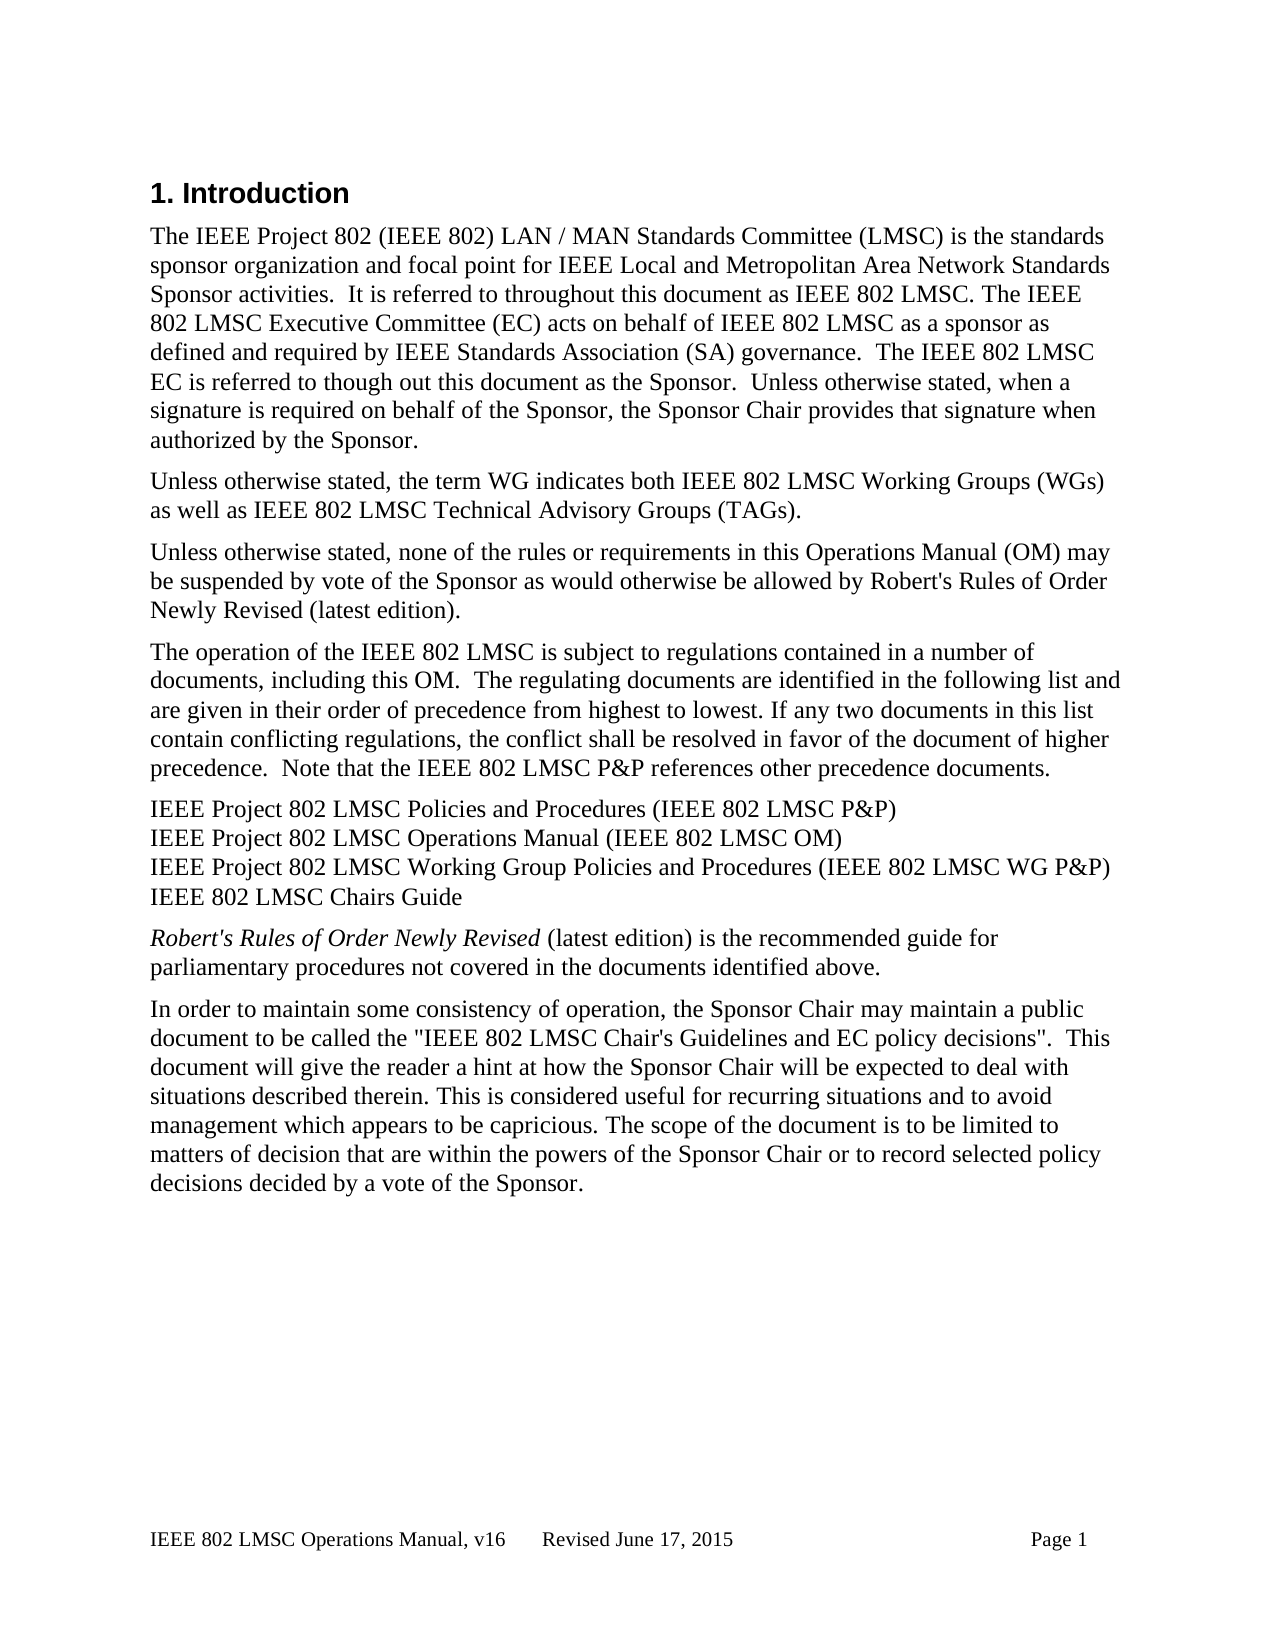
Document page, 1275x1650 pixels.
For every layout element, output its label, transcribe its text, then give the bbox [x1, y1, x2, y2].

text The IEEE Project 802 (IEEE 802) LAN / MAN Standards Committee (LMSC) is the standards sponsor organization and focal point for IEEE Local and Metropolitan Area Network Standards Sponsor activities. It is referred to throughout this document as IEEE 802 LMSC. The IEEE 802 LMSC Executive Committee (EC) acts on behalf of IEEE 802 LMSC as a sponsor as defined and required by IEEE Standards Association (SA) governance. The IEEE 802 LMSC EC is referred to though out this document as the Sponsor. Unless otherwise stated, when a signature is required on behalf of the Sponsor, the Sponsor Chair provides that signature when authorized by the Sponsor. [150, 221, 1125, 453]
text Unless otherwise stated, none of the rules or requirements in this Operations Manual (OM) may be suspended by vote of the Sponsor as would otherwise be allowed by Robert's Rules of Order Newly Revised (latest edition). [150, 537, 1125, 624]
subtitle Introduction [150, 176, 1125, 209]
text IEEE Project 802 LMSC Policies and Procedures (IEEE 802 LMSC P&P) IEEE Project 802 LMSC Operations Manual (IEEE 802 LMSC OM) IEEE Project 802 LMSC Working Group Policies and Procedures (IEEE 802 LMSC WG P&P) IEEE 802 LMSC Chairs Guide [150, 794, 1125, 910]
text In order to maintain some consistency of operation, the Sponsor Chair may maintain a public document to be called the "IEEE 802 LMSC Chair's Guidelines and EC policy decisions". This document will give the reader a hint at how the Sponsor Chair will be expected to deal with situations described therein. This is considered useful for recurring situations and to avoid management which appears to be capricious. The scope of the document is to be limited to matters of decision that are within the powers of the Sponsor Chair or to record selected policy decisions decided by a vote of the Sponsor. [150, 993, 1125, 1197]
text Robert's Rules of Order Newly Revised (latest edition) is the recommended guide for parliamentary procedures not covered in the documents identified above. [150, 923, 1125, 981]
text Unless otherwise stated, the term WG indicates both IEEE 802 LMSC Working Groups (WGs) as well as IEEE 802 LMSC Technical Advisory Groups (TAGs). [150, 466, 1125, 524]
text The operation of the IEEE 802 LMSC is subject to regulations contained in a number of documents, including this OM. The regulating documents are identified in the following list and are given in their order of precedence from highest to lowest. If any two documents in this list contain conflicting regulations, the conflict shall be resolved in favor of the document of higher precedence. Note that the IEEE 802 LMSC P&P references other precedence documents. [150, 636, 1125, 782]
